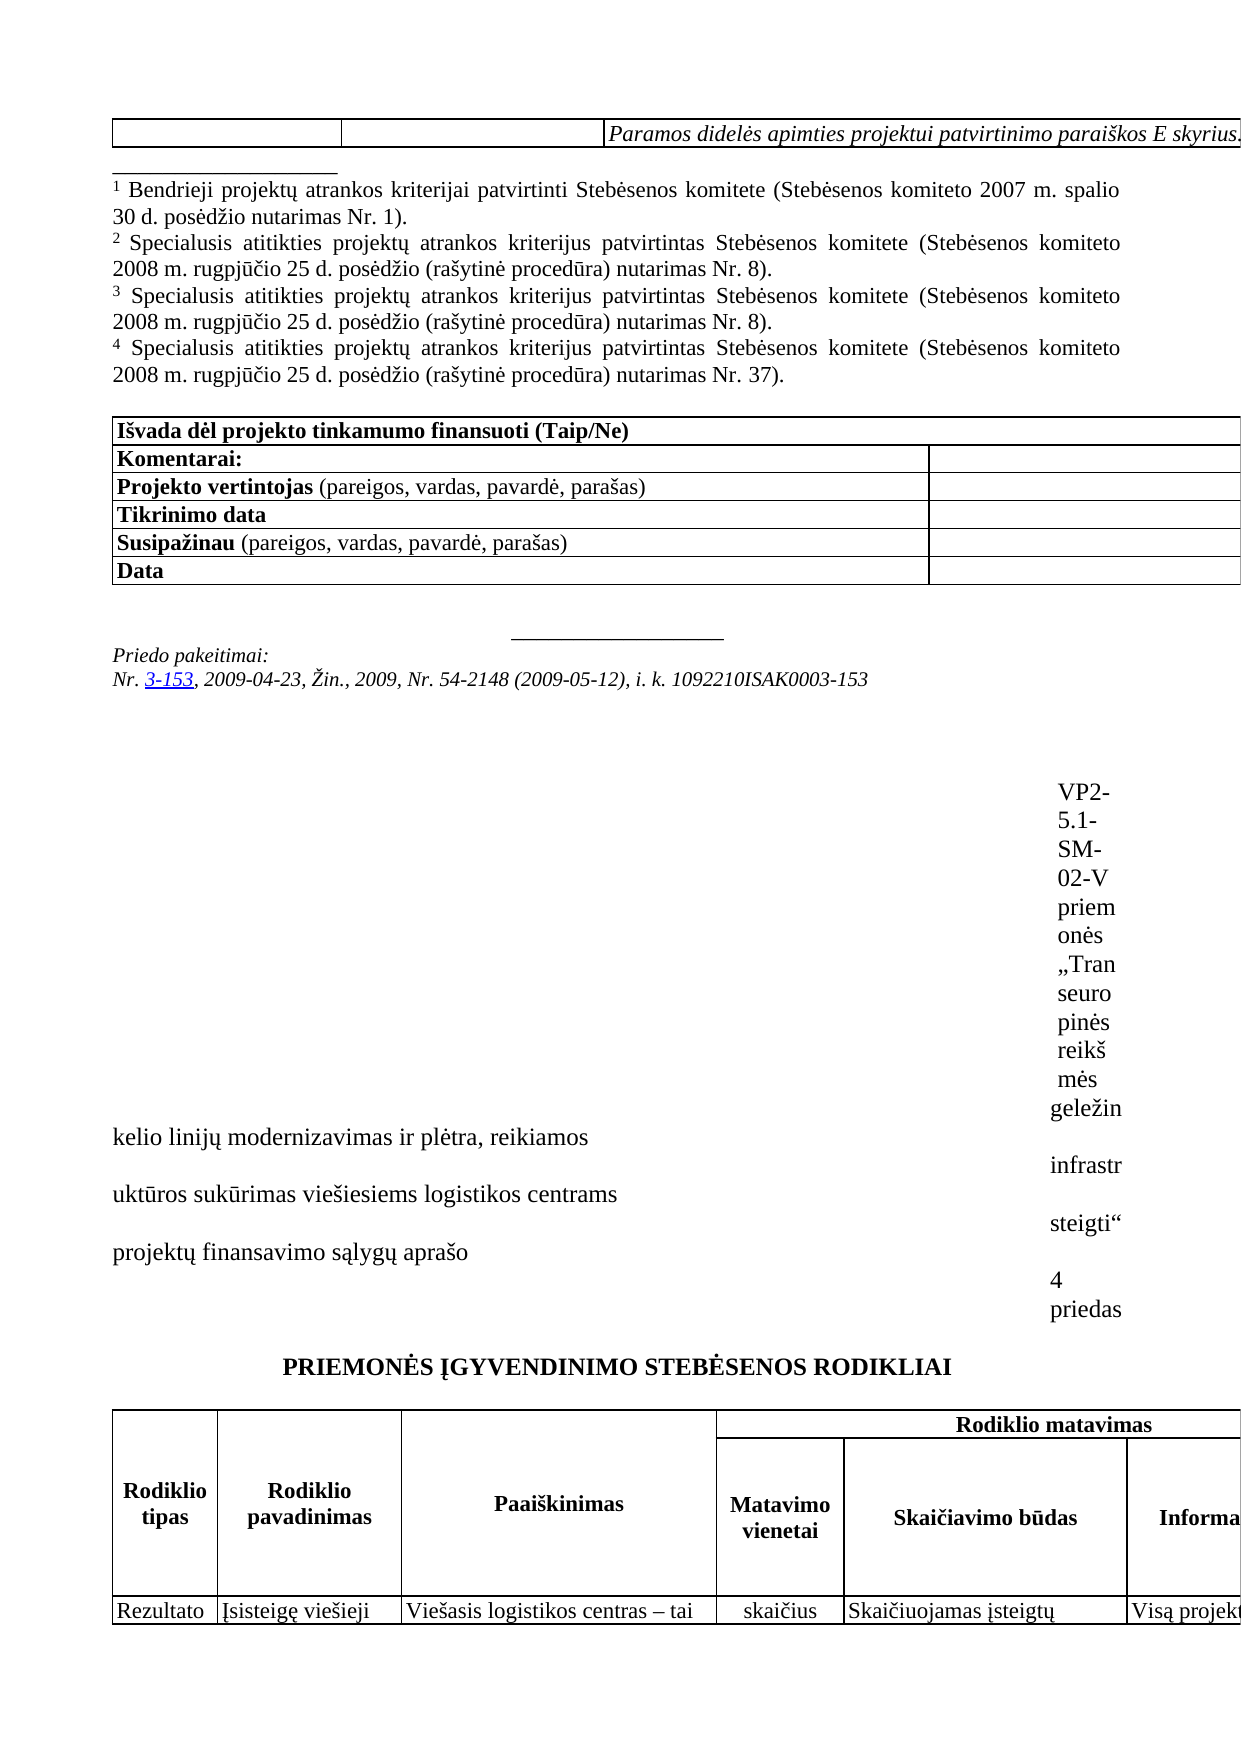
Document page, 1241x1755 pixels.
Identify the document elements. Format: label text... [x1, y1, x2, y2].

table_cell Viešasis logistikos centras – tai [402, 1597, 716, 1623]
table_cell Rezultato [113, 1597, 217, 1623]
text Nr. 3-153, 2009-04-23, Žin., 2009, Nr. 54-2148 (2009-05-12), i. k. 1092210ISAK0003-153 [112, 667, 1122, 691]
table_cell skaičius [717, 1597, 843, 1623]
text 1 Bendrieji projektų atrankos kriterijai patvirtinti Stebėsenos komitete (Stebėsenos komiteto 2007 m. spalio 30 d. posėdžio nutarimas Nr. 1). [112, 176, 1122, 229]
table_cell Susipažinau (pareigos, vardas, pavardė, parašas) [113, 529, 928, 556]
table_header Rodiklio matavimas [717, 1411, 1240, 1437]
text 3 Specialusis atitikties projektų atrankos kriterijus patvirtintas Stebėsenos komitete (Stebėsenos komiteto 2008 m. rugpjūčio 25 d. posėdžio (rašytinė procedūra) nutarimas Nr. 8). [112, 282, 1122, 334]
table_cell [930, 446, 1240, 472]
table_header Rodiklio pavadinimas [218, 1411, 401, 1595]
table_cell [342, 120, 603, 146]
table_cell [930, 529, 1240, 556]
table_cell Projekto vertintojas (pareigos, vardas, pavardė, parašas) [113, 473, 928, 500]
text infrastruktūros sukūrimas viešiesiems logistikos centrams [112, 1151, 1122, 1208]
table_cell [930, 501, 1240, 528]
table_cell Tikrinimo data [113, 501, 928, 528]
table_cell Komentarai: [113, 446, 928, 472]
text VP2-5.1-SM-02-V priemonės „Transeuropinės reikšmės [1057, 777, 1122, 1093]
text geležinkelio linijų modernizavimas ir plėtra, reikiamos [112, 1093, 1122, 1151]
table_cell Informacijos šaltinis [1128, 1439, 1240, 1595]
text 4 Specialusis atitikties projektų atrankos kriterijus patvirtintas Stebėsenos komitete (Stebėsenos komiteto 2008 m. rugpjūčio 25 d. posėdžio (rašytinė procedūra) nutarimas Nr. 8). [112, 334, 1122, 387]
table_header Rodiklio tipas [113, 1411, 217, 1595]
table_cell [930, 473, 1240, 500]
table_cell [113, 120, 341, 146]
text 4 priedas [1050, 1266, 1122, 1323]
text 2 Specialusis atitikties projektų atrankos kriterijus patvirtintas Stebėsenos komitete (Stebėsenos komiteto 2008 m. rugpjūčio 25 d. posėdžio (rašytinė procedūra) nutarimas Nr. 8). [112, 229, 1122, 282]
table_cell Data [113, 557, 928, 583]
table_header Paaiškinimas [402, 1411, 716, 1595]
text __________________ [112, 148, 1122, 176]
text PRIEMONĖS ĮGYVENDINIMO STEBĖSENOS RODIKLIAI [112, 1352, 1122, 1381]
table_cell Visą projekto įgyvendinimo laikotarpį kartu su mokėjimo prašymais, o po projekto įgyvendinimo 5 metus kartu su Ataskaitomis po projekto užbaigimo [1128, 1597, 1240, 1623]
text Priedo pakeitimai: [112, 642, 1122, 667]
text _________________ [112, 614, 1122, 642]
table_header Išvada dėl projekto tinkamumo finansuoti (Taip/Ne) [113, 418, 1240, 444]
table_cell Skaičiuojamas įsteigtų [845, 1597, 1126, 1623]
table_cell Matavimo vienetai [717, 1439, 843, 1595]
table_cell [930, 557, 1240, 583]
text steigti“ projektų finansavimo sąlygų aprašo [112, 1208, 1122, 1266]
table_cell Įsisteigę viešieji [218, 1597, 401, 1623]
table_cell Skaičiavimo būdas [845, 1439, 1126, 1595]
